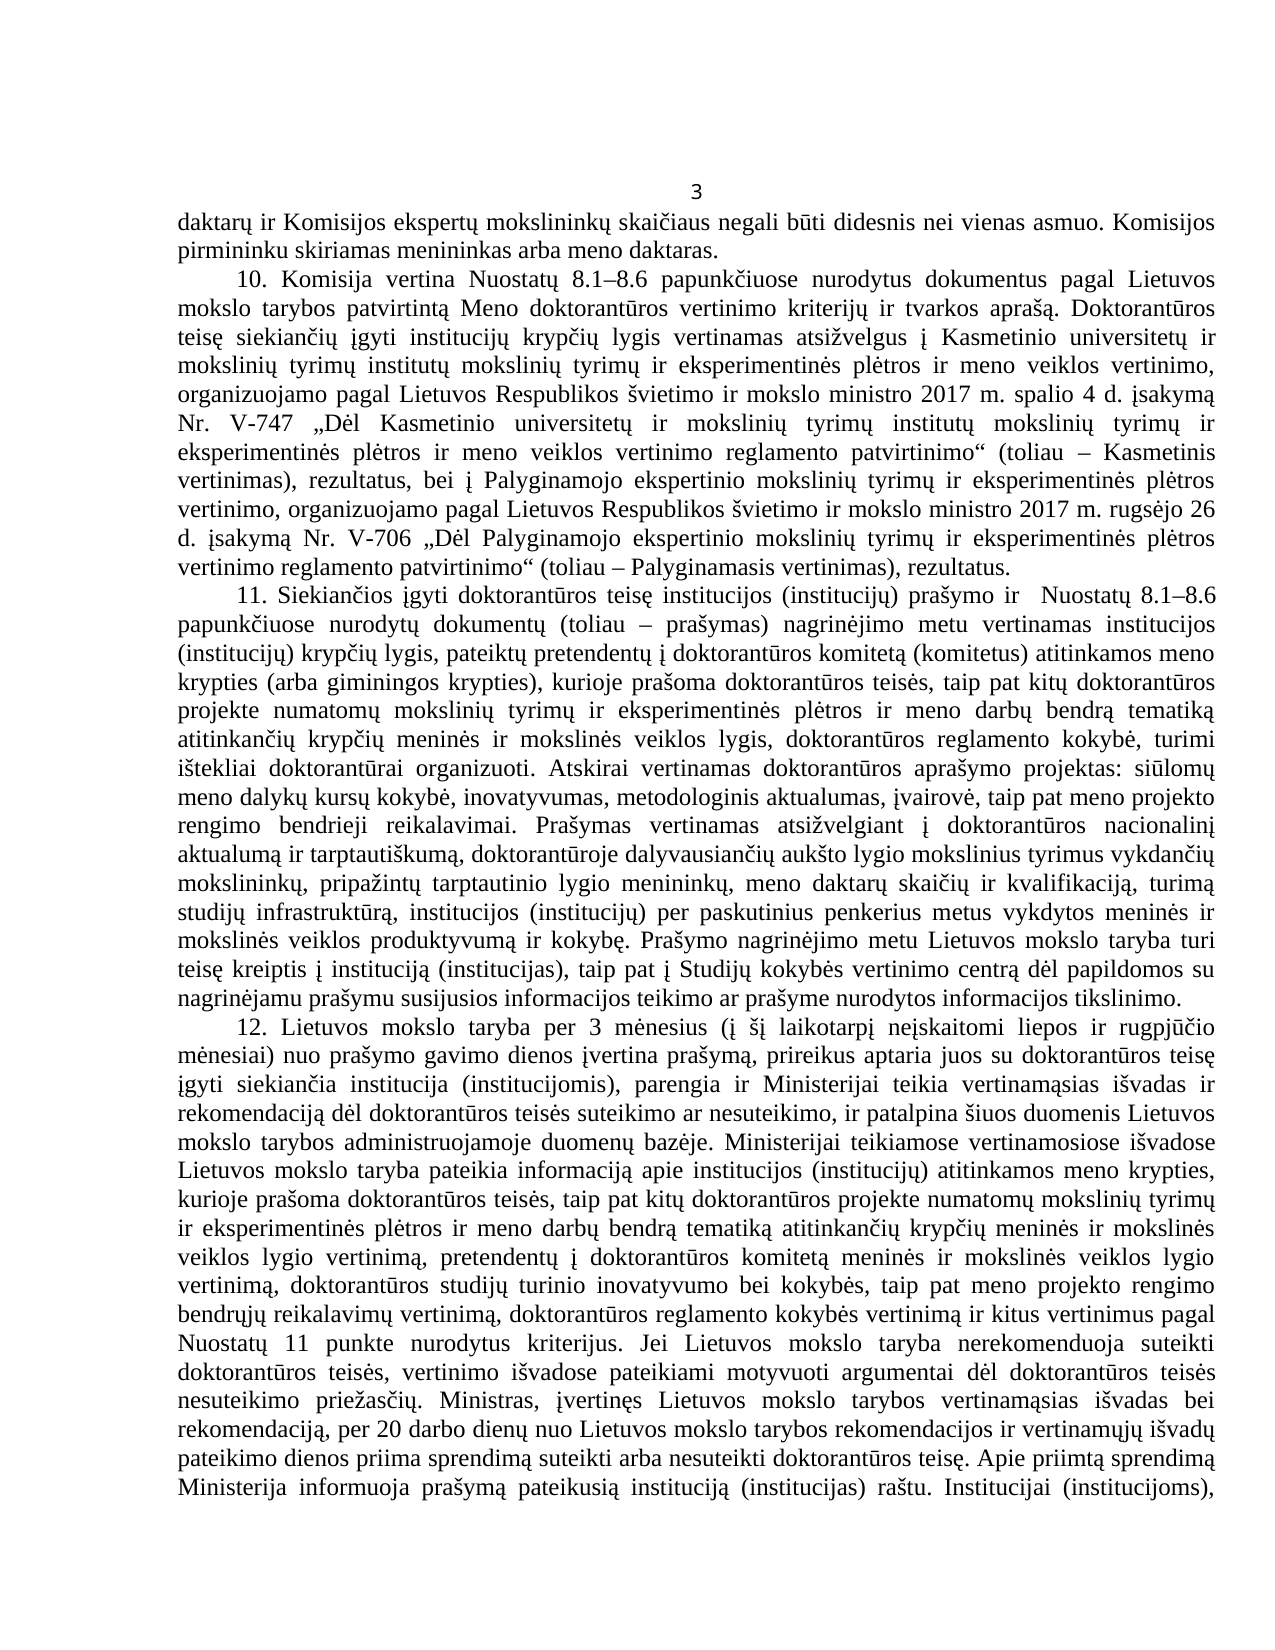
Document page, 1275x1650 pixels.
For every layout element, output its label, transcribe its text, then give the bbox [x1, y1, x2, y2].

text 12. Lietuvos mokslo taryba per 3 mėnesius (į šį laikotarpį neįskaitomi liepos ir rugpjūčio mėnesiai) nuo prašymo gavimo dienos įvertina prašymą, prireikus aptaria juos su doktorantūros teisę įgyti siekiančia institucija (institucijomis), parengia ir Ministerijai teikia vertinamąsias išvadas ir rekomendaciją dėl doktorantūros teisės suteikimo ar nesuteikimo, ir patalpina šiuos duomenis Lietuvos mokslo tarybos administruojamoje duomenų bazėje. Ministerijai teikiamose vertinamosiose išvadose Lietuvos mokslo taryba pateikia informaciją apie institucijos (institucijų) atitinkamos meno krypties, kurioje prašoma doktorantūros teisės, taip pat kitų doktorantūros projekte numatomų mokslinių tyrimų ir eksperimentinės plėtros ir meno darbų bendrą tematiką atitinkančių krypčių meninės ir mokslinės veiklos lygio vertinimą, pretendentų į doktorantūros komitetą meninės ir mokslinės veiklos lygio vertinimą, doktorantūros studijų turinio inovatyvumo bei kokybės, taip pat meno projekto rengimo bendrųjų reikalavimų vertinimą, doktorantūros reglamento kokybės vertinimą ir kitus vertinimus pagal Nuostatų 11 punkte nurodytus kriterijus. Jei Lietuvos mokslo taryba nerekomenduoja suteikti doktorantūros teisės, vertinimo išvadose pateikiami motyvuoti argumentai dėl doktorantūros teisės nesuteikimo priežasčių. Ministras, įvertinęs Lietuvos mokslo tarybos vertinamąsias išvadas bei rekomendaciją, per 20 darbo dienų nuo Lietuvos mokslo tarybos rekomendacijos ir vertinamųjų išvadų pateikimo dienos priima sprendimą suteikti arba nesuteikti doktorantūros teisę. Apie priimtą sprendimą Ministerija informuoja prašymą pateikusią instituciją (institucijas) raštu. Institucijai (institucijoms), [177, 1012, 1216, 1500]
text 11. Siekiančios įgyti doktorantūros teisę institucijos (institucijų) prašymo ir Nuostatų 8.1–8.6 papunkčiuose nurodytų dokumentų (toliau – prašymas) nagrinėjimo metu vertinamas institucijos (institucijų) krypčių lygis, pateiktų pretendentų į doktorantūros komitetą (komitetus) atitinkamos meno krypties (arba giminingos krypties), kurioje prašoma doktorantūros teisės, taip pat kitų doktorantūros projekte numatomų mokslinių tyrimų ir eksperimentinės plėtros ir meno darbų bendrą tematiką atitinkančių krypčių meninės ir mokslinės veiklos lygis, doktorantūros reglamento kokybė, turimi ištekliai doktorantūrai organizuoti. Atskirai vertinamas doktorantūros aprašymo projektas: siūlomų meno dalykų kursų kokybė, inovatyvumas, metodologinis aktualumas, įvairovė, taip pat meno projekto rengimo bendrieji reikalavimai. Prašymas vertinamas atsižvelgiant į doktorantūros nacionalinį aktualumą ir tarptautiškumą, doktorantūroje dalyvausiančių aukšto lygio mokslinius tyrimus vykdančių mokslininkų, pripažintų tarptautinio lygio menininkų, meno daktarų skaičių ir kvalifikaciją, turimą studijų infrastruktūrą, institucijos (institucijų) per paskutinius penkerius metus vykdytos meninės ir mokslinės veiklos produktyvumą ir kokybę. Prašymo nagrinėjimo metu Lietuvos mokslo taryba turi teisę kreiptis į instituciją (institucijas), taip pat į Studijų kokybės vertinimo centrą dėl papildomos su nagrinėjamu prašymu susijusios informacijos teikimo ar prašyme nurodytos informacijos tikslinimo. [177, 580, 1216, 1012]
text 10. Komisija vertina Nuostatų 8.1–8.6 papunkčiuose nurodytus dokumentus pagal Lietuvos mokslo tarybos patvirtintą Meno doktorantūros vertinimo kriterijų ir tvarkos aprašą. Doktorantūros teisę siekiančių įgyti institucijų krypčių lygis vertinamas atsižvelgus į Kasmetinio universitetų ir mokslinių tyrimų institutų mokslinių tyrimų ir eksperimentinės plėtros ir meno veiklos vertinimo, organizuojamo pagal Lietuvos Respublikos švietimo ir mokslo ministro 2017 m. spalio 4 d. įsakymą Nr. V-747 „Dėl Kasmetinio universitetų ir mokslinių tyrimų institutų mokslinių tyrimų ir eksperimentinės plėtros ir meno veiklos vertinimo reglamento patvirtinimo“ (toliau – Kasmetinis vertinimas), rezultatus, bei į Palyginamojo ekspertinio mokslinių tyrimų ir eksperimentinės plėtros vertinimo, organizuojamo pagal Lietuvos Respublikos švietimo ir mokslo ministro 2017 m. rugsėjo 26 d. įsakymą Nr. V-706 „Dėl Palyginamojo ekspertinio mokslinių tyrimų ir eksperimentinės plėtros vertinimo reglamento patvirtinimo“ (toliau – Palyginamasis vertinimas), rezultatus. [177, 264, 1216, 580]
text daktarų ir Komisijos ekspertų mokslininkų skaičiaus negali būti didesnis nei vienas asmuo. Komisijos pirmininku skiriamas menininkas arba meno daktaras. [177, 207, 1216, 264]
